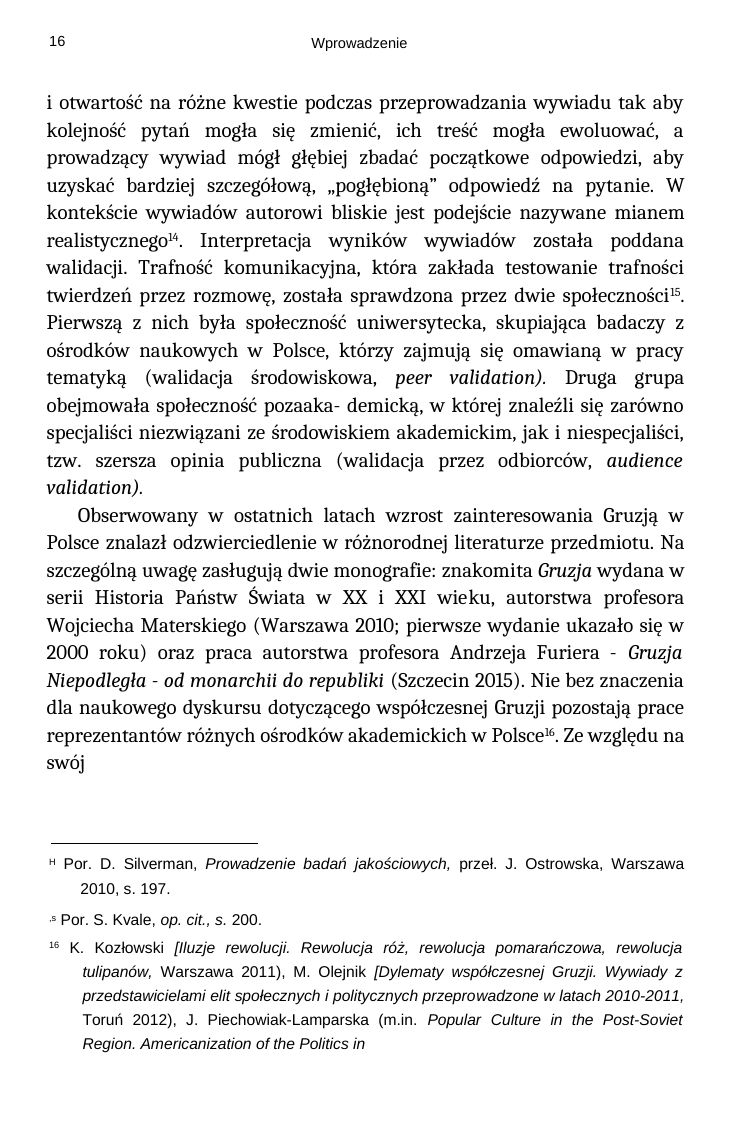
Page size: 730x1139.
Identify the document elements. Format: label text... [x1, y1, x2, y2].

text Wprowadzenie [311, 34, 419, 51]
text 16 [49, 33, 69, 50]
text Obserwowany w ostatnich latach wzrost zainteresowania Gruzją w Polsce znalazł odzwierciedlenie w różnorodnej literaturze przed­miotu. Na szczególną uwagę zasługują dwie monografie: znakomi­ta Gruzja wydana w serii Historia Państw Świata w XX i XXI wie­ku, autorstwa profesora Wojciecha Materskiego (Warszawa 2010; pierwsze wydanie ukazało się w 2000 roku) oraz praca autorstwa profesora Andrzeja Furiera - Gruzja Niepodległa - od monarchii do republiki (Szczecin 2015). Nie bez znaczenia dla naukowego dyskursu dotyczącego współczesnej Gruzji pozostają prace reprezentantów różnych ośrodków akademickich w Polsce16. Ze względu na swój [46, 503, 684, 775]
text i otwartość na różne kwestie podczas przeprowadzania wywiadu tak aby kolejność pytań mogła się zmienić, ich treść mogła ewoluować, a prowadzący wywiad mógł głębiej zbadać początkowe odpowiedzi, aby uzyskać bardziej szczegółową, „pogłębioną” odpowiedź na pyta­nie. W kontekście wywiadów autorowi bliskie jest podejście nazy­wane mianem realistycznego14. Interpretacja wyników wywiadów została poddana walidacji. Trafność komunikacyjna, która zakłada testowanie trafności twierdzeń przez rozmowę, została sprawdzona przez dwie społeczności15. Pierwszą z nich była społeczność uniwer­sytecka, skupiająca badaczy z ośrodków naukowych w Polsce, którzy zajmują się omawianą w pracy tematyką (walidacja środowiskowa, peer validation). Druga grupa obejmowała społeczność pozaaka- demicką, w której znaleźli się zarówno specjaliści niezwiązani ze środowiskiem akademickim, jak i niespecjaliści, tzw. szersza opinia publiczna (walidacja przez odbiorców, audience validation). [46, 91, 684, 500]
text ,s Por. S. Kvale, op. cit., s. 200. [49, 911, 684, 929]
text 16 K. Kozłowski [Iluzje rewolucji. Rewolucja róż, rewolucja pomarańczowa, rewolucja tulipanów, Warszawa 2011), M. Olejnik [Dylematy współczesnej Gruzji. Wywiady z przedstawicielami elit społecznych i politycznych przepro­wadzone w latach 2010-2011, Toruń 2012), J. Piechowiak-Lamparska (m.in. Popular Culture in the Post-Soviet Region. Americanization of the Politics in [49, 938, 684, 1052]
text H Por. D. Silverman, Prowadzenie badań jakościowych, przeł. J. Ostrowska, Warszawa 2010, s. 197. [49, 855, 684, 898]
